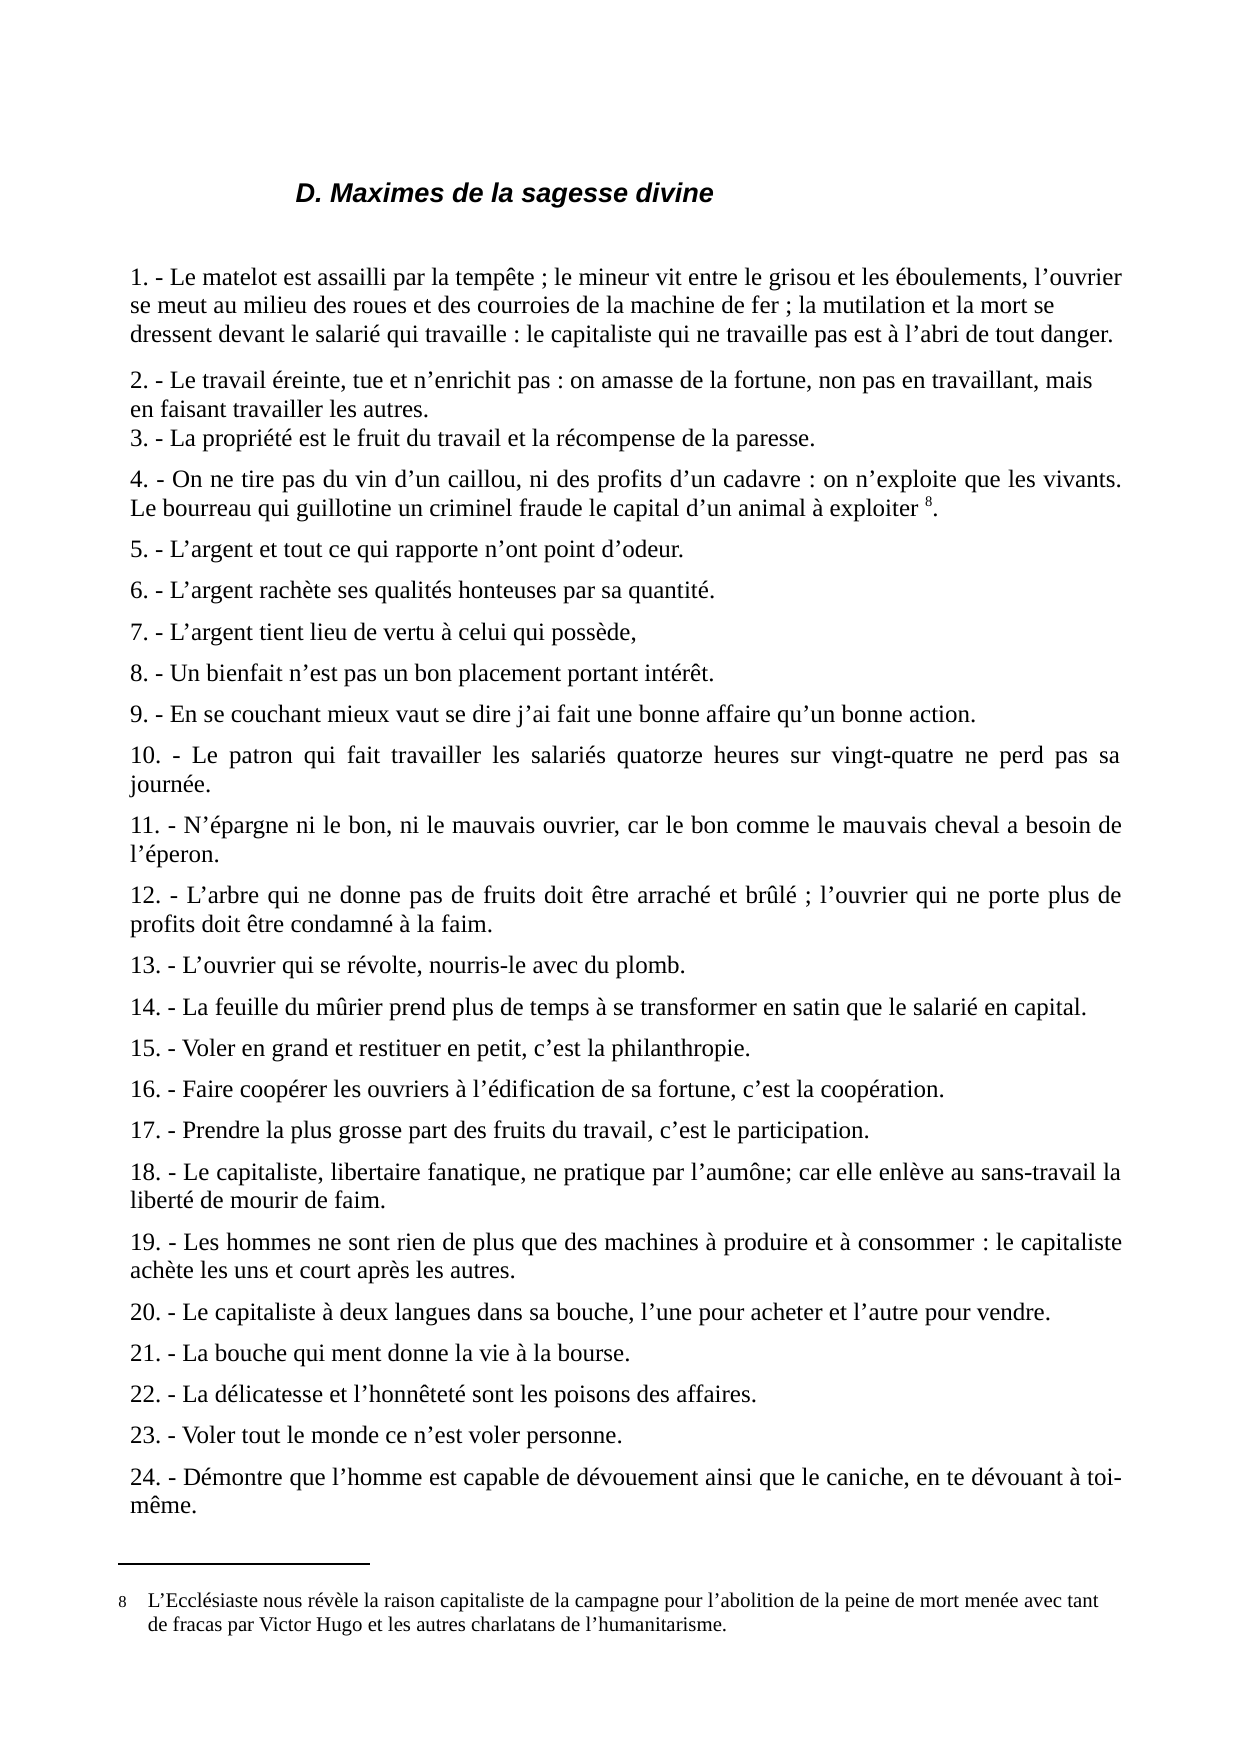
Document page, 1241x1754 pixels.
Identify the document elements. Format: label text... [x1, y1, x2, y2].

text L’Ecclésiaste nous révèle la raison capitaliste de la campagne pour l’abolition de la peine de mort menée avec tant de fracas par Victor Hugo et les autres charlatans de l’humanitarisme. [118, 1588, 1122, 1636]
subtitle D. Maximes de la sagesse divine [295, 177, 1122, 208]
text 5. - L’argent et tout ce qui rapporte n’ont point d’odeur. [130, 534, 1122, 563]
text 4. - On ne tire pas du vin d’un caillou, ni des profits d’un cadavre : on n’exploite que les vivants. Le bourreau qui guillotine un criminel fraude le capital d’un animal à exploiter . [130, 464, 1122, 522]
text 20. - Le capitaliste à deux langues dans sa bouche, l’une pour acheter et l’autre pour vendre. [130, 1297, 1122, 1326]
text 11. - N’épargne ni le bon, ni le mauvais ouvrier, car le bon comme le mau­vais cheval a besoin de l’éperon. [130, 811, 1122, 868]
text 14. - La feuille du mûrier prend plus de temps à se transformer en satin que le salarié en capital. [130, 992, 1122, 1021]
text 2. - Le travail éreinte, tue et n’enrichit pas : on amasse de la fortune, non pas en travaillant, mais en faisant travailler les autres. [130, 366, 1122, 423]
text 3. - La propriété est le fruit du travail et la récompense de la paresse. [130, 423, 1122, 452]
text 17. - Prendre la plus grosse part des fruits du travail, c’est le participation. [130, 1116, 1122, 1144]
text 7. - L’argent tient lieu de vertu à celui qui possède, [130, 617, 1122, 646]
text 8. - Un bienfait n’est pas un bon placement portant intérêt. [130, 658, 1122, 687]
text 1. - Le matelot est assailli par la tempête ; le mineur vit entre le grisou et les éboulements, l’ouvrier se meut au milieu des roues et des courroies de la machine de fer ; la mutilation et la mort se dressent devant le salarié qui travaille : le capitaliste qui ne travaille pas est à l’abri de tout danger. [130, 262, 1122, 348]
text 19. - Les hommes ne sont rien de plus que des machines à produire et à consommer : le capitaliste achète les uns et court après les autres. [130, 1227, 1122, 1284]
text 21. - La bouche qui ment donne la vie à la bourse. [130, 1338, 1122, 1367]
text 9. - En se couchant mieux vaut se dire j’ai fait une bonne affaire qu’un bonne action. [130, 699, 1122, 728]
text 13. - L’ouvrier qui se révolte, nourris-le avec du plomb. [130, 951, 1122, 979]
text 6. - L’argent rachète ses qualités honteuses par sa quantité. [130, 576, 1122, 604]
text 16. - Faire coopérer les ouvriers à l’édification de sa fortune, c’est la coopération. [130, 1074, 1122, 1103]
text 15. - Voler en grand et restituer en petit, c’est la philanthropie. [130, 1033, 1122, 1062]
text 18. - Le capitaliste, libertaire fanatique, ne pratique par l’aumône; car elle enlève au sans-travail la liberté de mourir de faim. [130, 1157, 1122, 1214]
text 23. - Voler tout le monde ce n’est voler personne. [130, 1421, 1122, 1449]
text 12. - L’arbre qui ne donne pas de fruits doit être arraché et brûlé ; l’ouvrier qui ne porte plus de profits doit être condamné à la faim. [130, 881, 1122, 938]
text 24. - Démontre que l’homme est capable de dévouement ainsi que le cani­che, en te dévouant à toi-même. [130, 1462, 1122, 1519]
text 22. - La délicatesse et l’honnêteté sont les poisons des affaires. [130, 1379, 1122, 1408]
text 10. - Le patron qui fait travailler les salariés quatorze heures sur vingt-quatre ne perd pas sa journée. [130, 741, 1122, 798]
